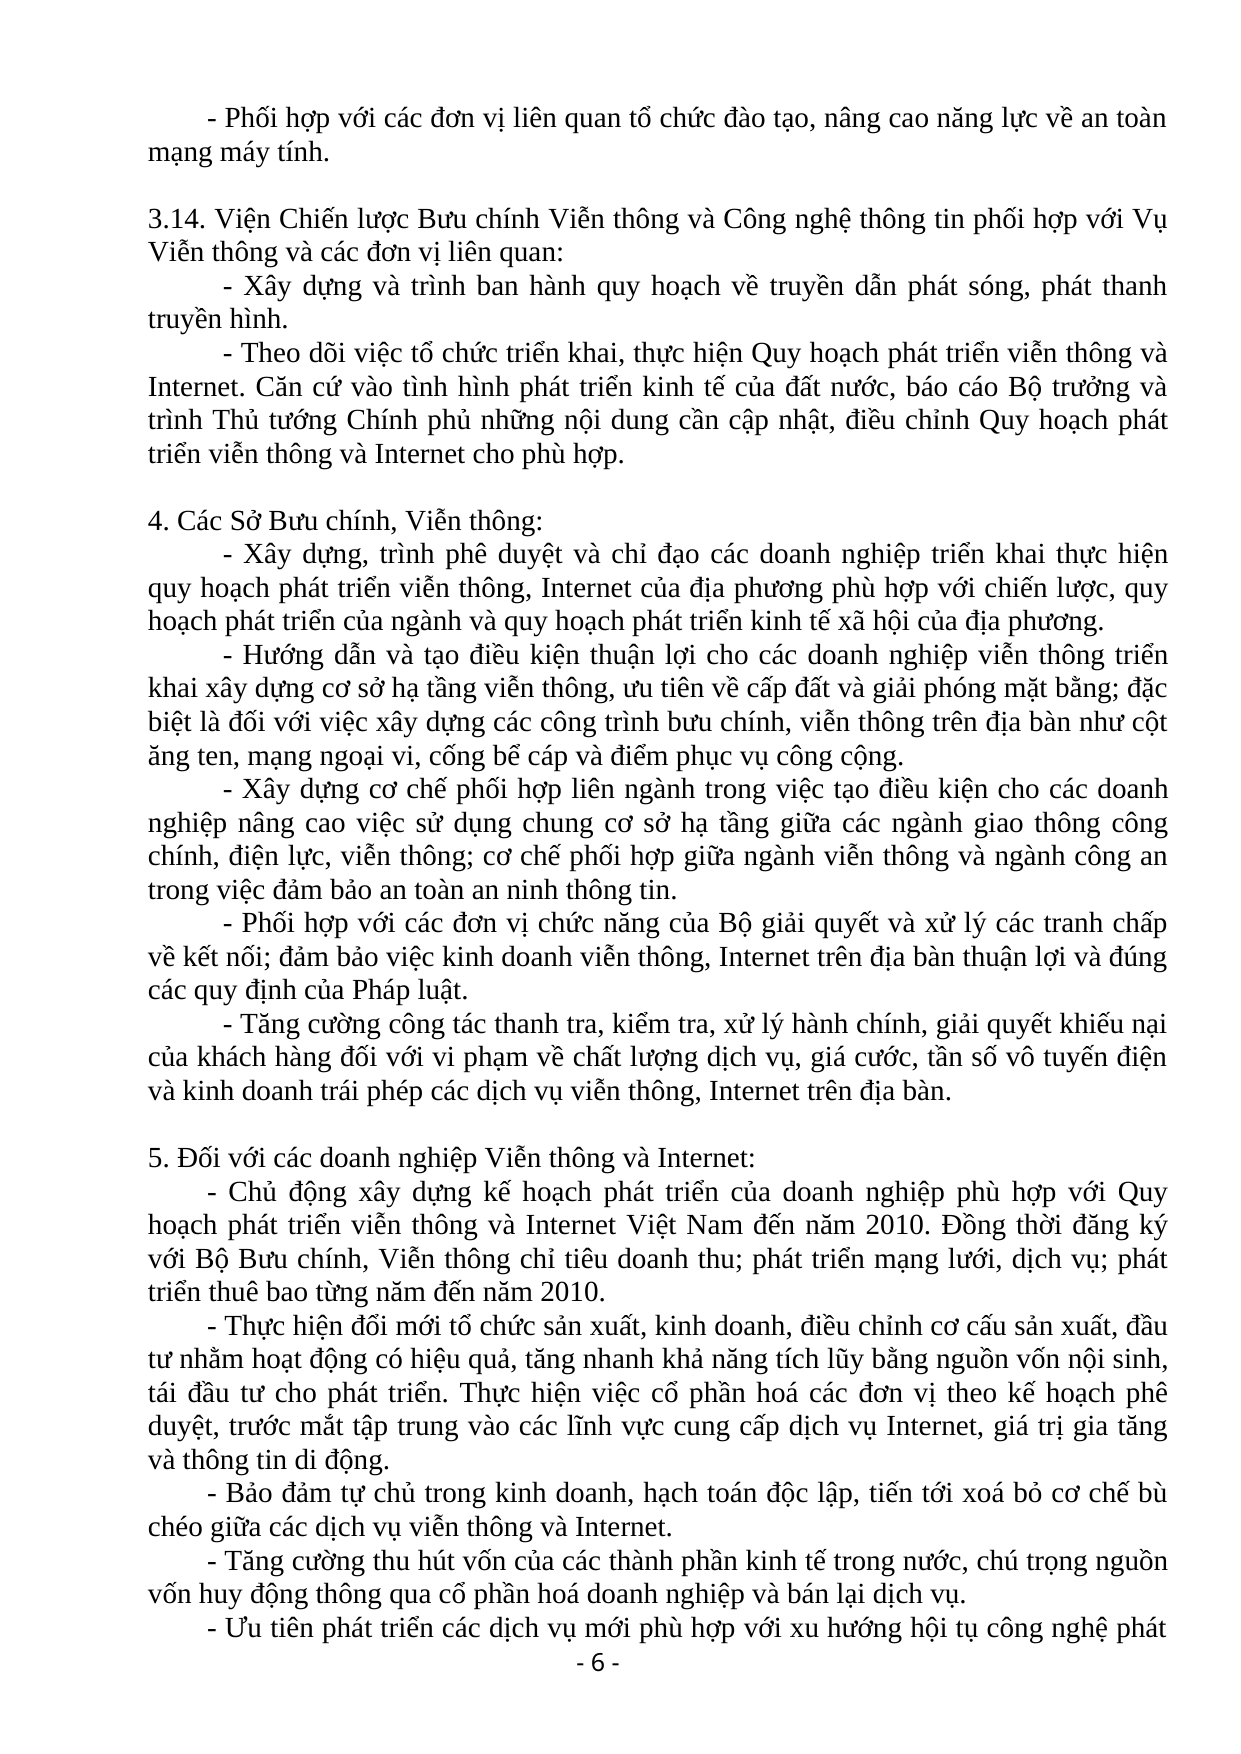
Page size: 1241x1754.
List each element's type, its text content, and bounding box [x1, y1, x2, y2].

text - Theo dõi việc tổ chức triển khai, thực hiện Quy hoạch phát triển viễn thông và Internet. Căn cứ vào tình hình phát triển kinh tế của đất nước, báo cáo Bộ trưởng và trình Thủ tướng Chính phủ những nội dung cần cập nhật, điều chỉnh Quy hoạch phát triển viễn thông và Internet cho phù hợp. [148, 335, 1169, 469]
text - Phối hợp với các đơn vị chức năng của Bộ giải quyết và xử lý các tranh chấp về kết nối; đảm bảo việc kinh doanh viễn thông, Internet trên địa bàn thuận lợi và đúng các quy định của Pháp luật. [148, 905, 1169, 1006]
text - Xây dựng, trình phê duyệt và chỉ đạo các doanh nghiệp triển khai thực hiện quy hoạch phát triển viễn thông, Internet của địa phương phù hợp với chiến lược, quy hoạch phát triển của ngành và quy hoạch phát triển kinh tế xã hội của địa phương. [148, 536, 1169, 637]
text 5. Đối với các doanh nghiệp Viễn thông và Internet: [148, 1140, 1169, 1174]
text - Phối hợp với các đơn vị liên quan tổ chức đào tạo, nâng cao năng lực về an toàn mạng máy tính. [148, 100, 1169, 167]
text - Tăng cường thu hút vốn của các thành phần kinh tế trong nước, chú trọng nguồn vốn huy động thông qua cổ phần hoá doanh nghiệp và bán lại dịch vụ. [148, 1543, 1169, 1610]
text - Xây dựng cơ chế phối hợp liên ngành trong việc tạo điều kiện cho các doanh nghiệp nâng cao việc sử dụng chung cơ sở hạ tầng giữa các ngành giao thông công chính, điện lực, viễn thông; cơ chế phối hợp giữa ngành viễn thông và ngành công an trong việc đảm bảo an toàn an ninh thông tin. [148, 771, 1169, 905]
text - Ưu tiên phát triển các dịch vụ mới phù hợp với xu hướng hội tụ công nghệ phát [148, 1610, 1169, 1643]
text - Hướng dẫn và tạo điều kiện thuận lợi cho các doanh nghiệp viễn thông triển khai xây dựng cơ sở hạ tầng viễn thông, ưu tiên về cấp đất và giải phóng mặt bằng; đặc biệt là đối với việc xây dựng các công trình bưu chính, viễn thông trên địa bàn như cột ăng ten, mạng ngoại vi, cống bể cáp và điểm phục vụ công cộng. [148, 637, 1169, 771]
text - Xây dựng và trình ban hành quy hoạch về truyền dẫn phát sóng, phát thanh truyền hình. [148, 268, 1169, 335]
text 3.14. Viện Chiến lược Bưu chính Viễn thông và Công nghệ thông tin phối hợp với Vụ Viễn thông và các đơn vị liên quan: [148, 201, 1169, 268]
text - Thực hiện đổi mới tổ chức sản xuất, kinh doanh, điều chỉnh cơ cấu sản xuất, đầu tư nhằm hoạt động có hiệu quả, tăng nhanh khả năng tích lũy bằng nguồn vốn nội sinh, tái đầu tư cho phát triển. Thực hiện việc cổ phần hoá các đơn vị theo kế hoạch phê duyệt, trước mắt tập trung vào các lĩnh vực cung cấp dịch vụ Internet, giá trị gia tăng và thông tin di động. [148, 1308, 1169, 1476]
text - Tăng cường công tác thanh tra, kiểm tra, xử lý hành chính, giải quyết khiếu nại của khách hàng đối với vi phạm về chất lượng dịch vụ, giá cước, tần số vô tuyến điện và kinh doanh trái phép các dịch vụ viễn thông, Internet trên địa bàn. [148, 1006, 1169, 1107]
text 4. Các Sở Bưu chính, Viễn thông: [148, 503, 1169, 536]
text - Chủ động xây dựng kế hoạch phát triển của doanh nghiệp phù hợp với Quy hoạch phát triển viễn thông và Internet Việt Nam đến năm 2010. Đồng thời đăng ký với Bộ Bưu chính, Viễn thông chỉ tiêu doanh thu; phát triển mạng lưới, dịch vụ; phát triển thuê bao từng năm đến năm 2010. [148, 1174, 1169, 1308]
text - Bảo đảm tự chủ trong kinh doanh, hạch toán độc lập, tiến tới xoá bỏ cơ chế bù chéo giữa các dịch vụ viễn thông và Internet. [148, 1476, 1169, 1543]
